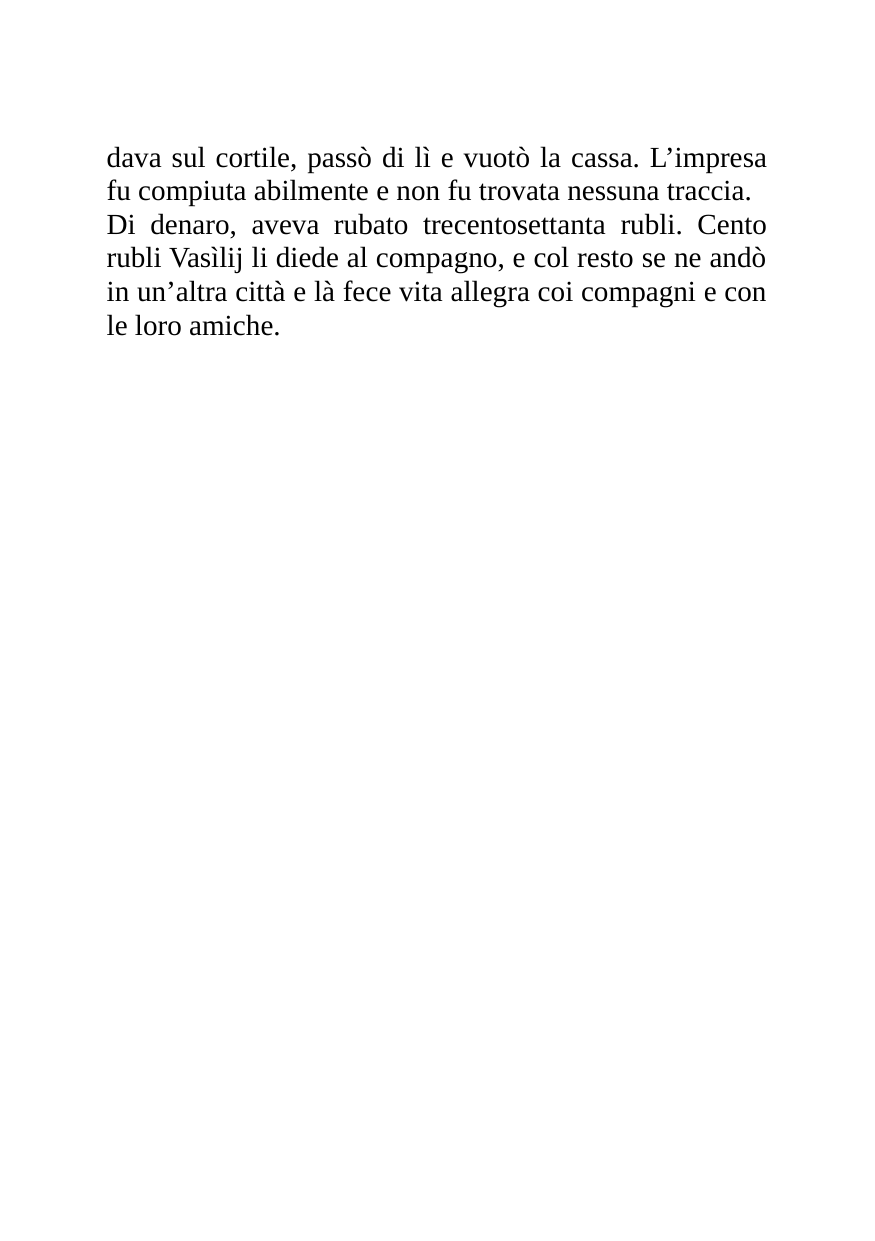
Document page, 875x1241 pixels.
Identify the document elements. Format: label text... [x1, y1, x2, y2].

text Di denaro, aveva rubato trecentosettanta rubli. Cento rubli Vasìlij li diede al compagno, e col resto se ne andò in un’altra città e là fece vita allegra coi compagni e con le loro amiche. [106, 207, 768, 341]
text dava sul cortile, passò di lì e vuotò la cassa. L’impresa fu compiuta abilmente e non fu trovata nessuna traccia. [106, 140, 768, 207]
